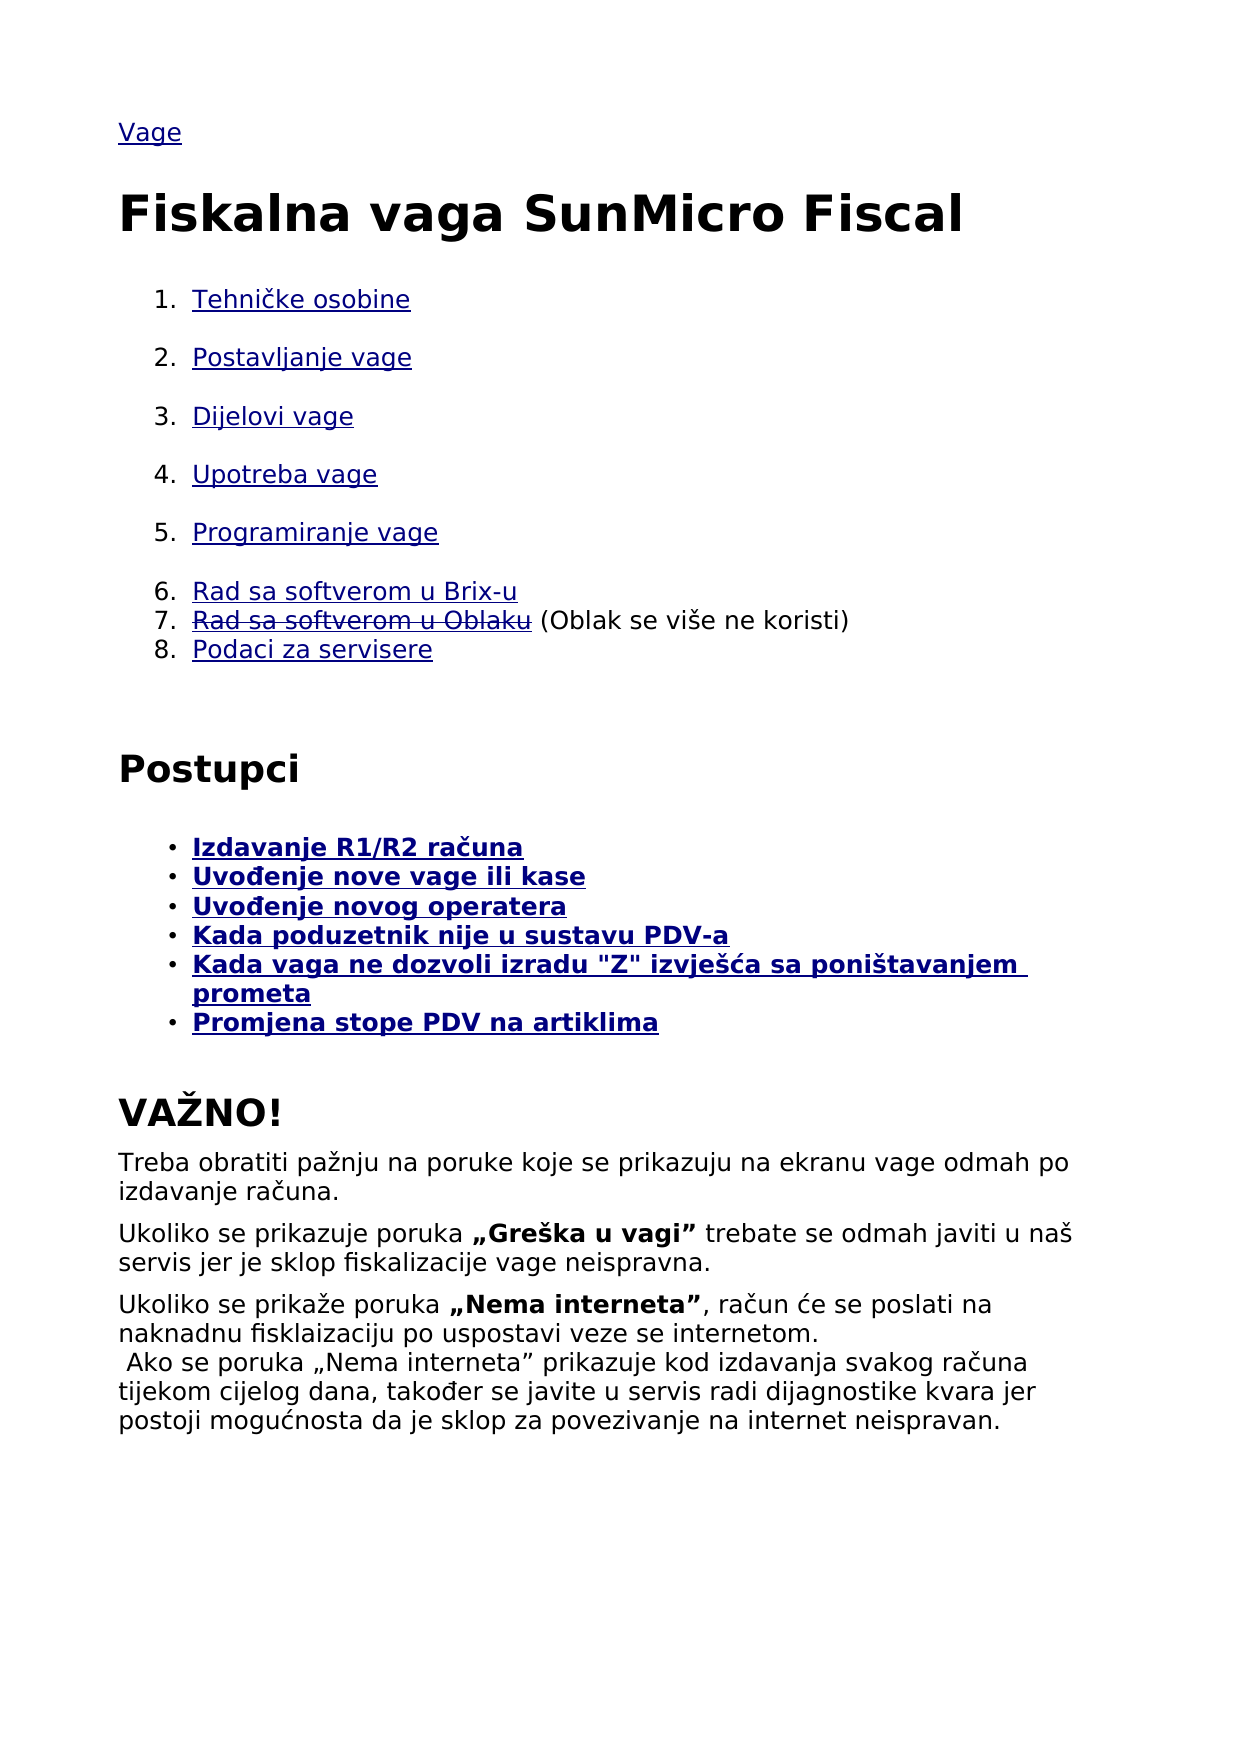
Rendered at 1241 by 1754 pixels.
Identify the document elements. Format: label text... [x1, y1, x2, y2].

list Kada vaga ne dozvoli izradu "Z" izvješća sa poništavanjem prometa [177, 950, 1122, 1008]
list Kada poduzetnik nije u sustavu PDV-a [177, 921, 1122, 950]
list Dijelovi vage [177, 402, 1122, 460]
list Tehničke osobine [177, 285, 1122, 343]
subtitle Postupci [118, 748, 1122, 791]
subtitle VAŽNO! [118, 1092, 1122, 1136]
list Rad sa softverom u Oblaku (Oblak se više ne koristi) [177, 606, 1122, 635]
list Izdavanje R1/R2 računa [177, 833, 1122, 863]
list Programiranje vage [177, 518, 1122, 577]
text Treba obratiti pažnju na poruke koje se prikazuju na ekranu vage odmah po izdavanje računa. [118, 1148, 1122, 1207]
list Upotreba vage [177, 460, 1122, 518]
text Ukoliko se prikazuje poruka „Greška u vagi” trebate se odmah javiti u naš servis jer je sklop fiskalizacije vage neispravna. [118, 1219, 1122, 1277]
list Promjena stope PDV na artiklima [177, 1008, 1122, 1038]
list Postavljanje vage [177, 343, 1122, 402]
list Uvođenje nove vage ili kase [177, 863, 1122, 892]
list Rad sa softverom u Brix-u [177, 577, 1122, 606]
list Podaci za servisere [177, 635, 1122, 693]
list Uvođenje novog operatera [177, 892, 1122, 921]
subtitle Fiskalna vaga SunMicro Fiscal [118, 185, 1122, 243]
text Ukoliko se prikaže poruka „Nema interneta”, račun će se poslati na naknadnu fisklaizaciju po uspostavi veze se internetom. Ako se poruka „Nema interneta” prikazuje kod izdavanja svakog računa tijekom cijelog dana, također se javite u servis radi dijagnostike kvara jer postoji mogućnosta da je sklop za povezivanje na internet neispravan. [118, 1290, 1122, 1436]
text Vage [118, 118, 1122, 147]
